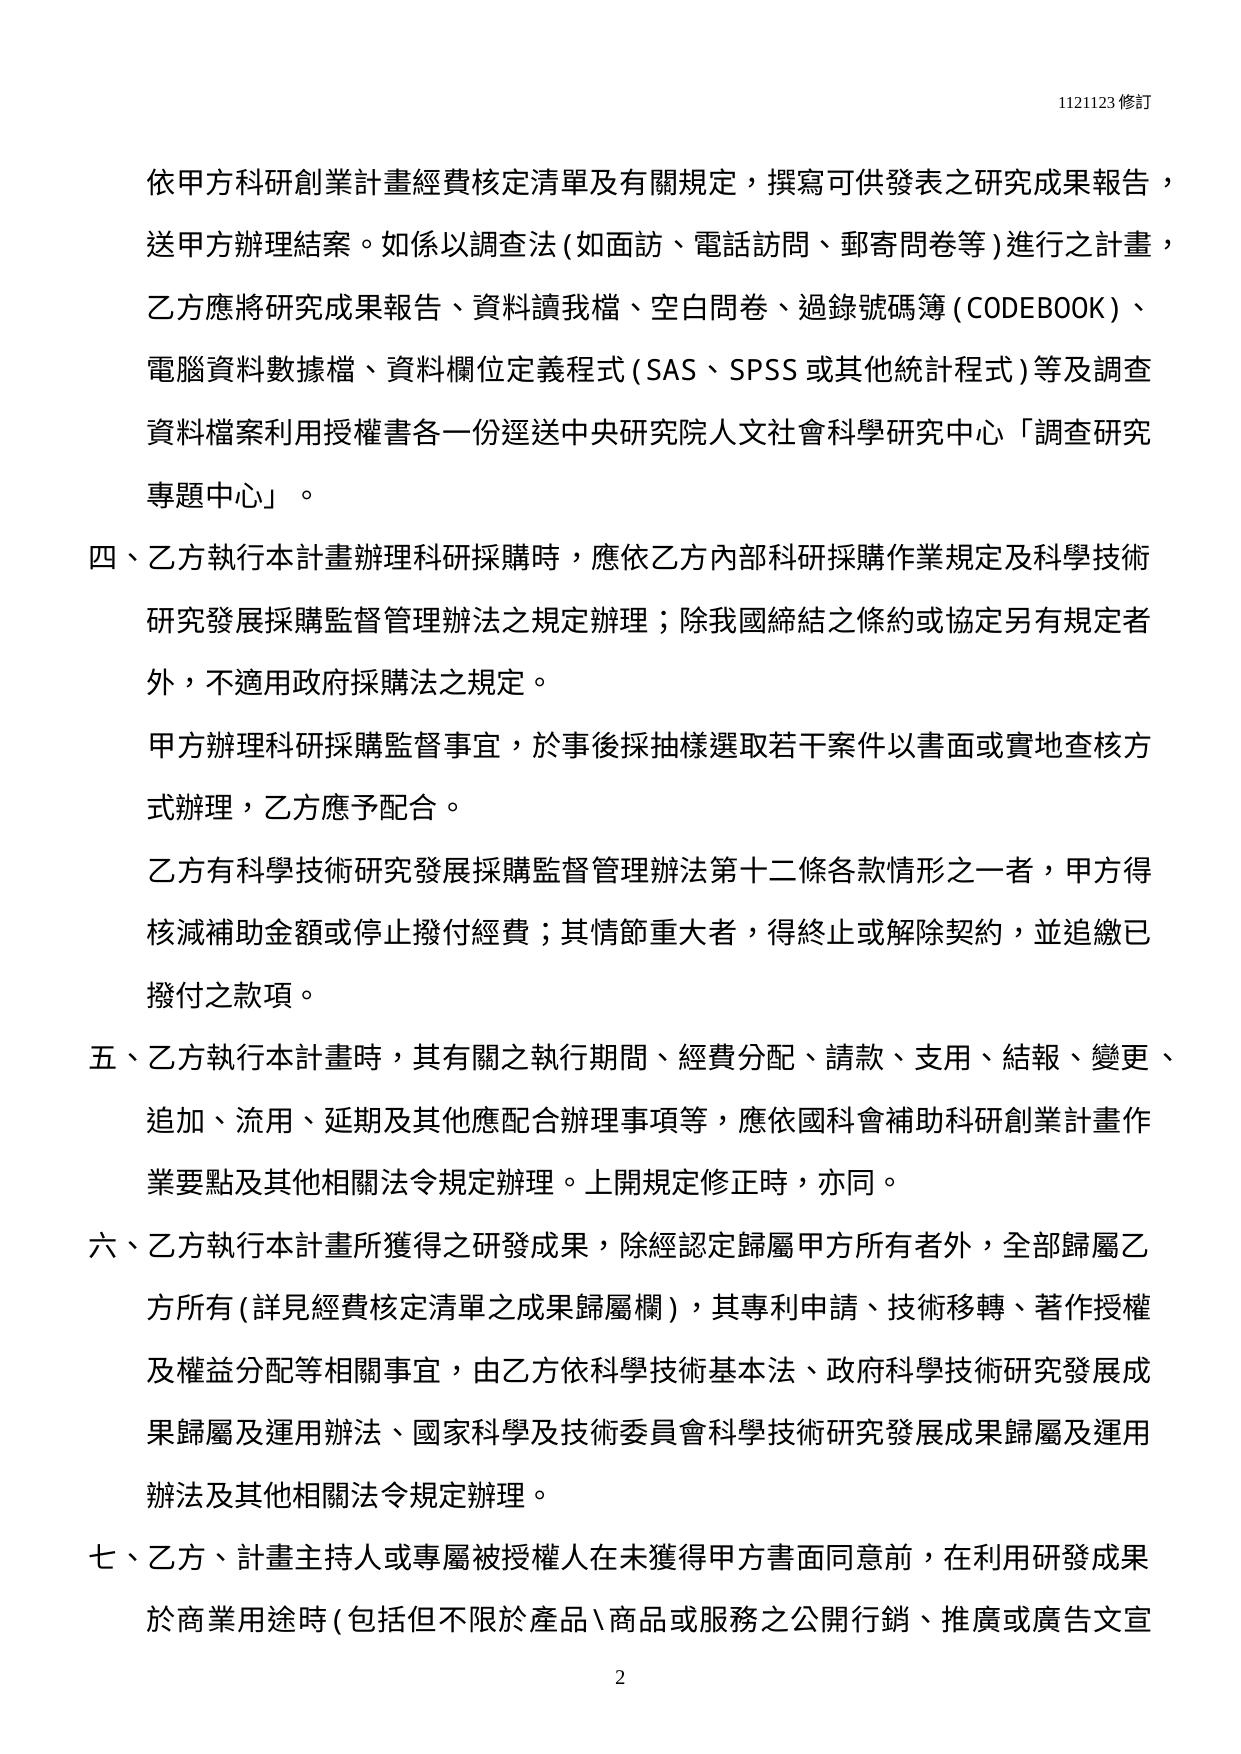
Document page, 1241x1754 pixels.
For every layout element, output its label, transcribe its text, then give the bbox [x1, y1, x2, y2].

text 三、乙方應負責督促計畫主持人於計畫(含多年期計畫全程計畫)執行期滿三個月內，依甲方科研創業計畫經費核定清單及有關規定，撰寫可供發表之研究成果報告，送甲方辦理結案。如係以調查法(如面訪、電話訪問、郵寄問卷等)進行之計畫，乙方應將研究成果報告、資料讀我檔、空白問卷、過錄號碼簿(CODEBOOK)、電腦資料數據檔、資料欄位定義程式(SAS、SPSS或其他統計程式)等及調查資料檔案利用授權書各一份逕送中央研究院人文社會科學研究中心「調查研究專題中心」。 [89, 139, 1153, 514]
text 乙方有科學技術研究發展採購監督管理辦法第十二條各款情形之一者，甲方得核減補助金額或停止撥付經費；其情節重大者，得終止或解除契約，並追繳已撥付之款項。 [146, 827, 1153, 1014]
text 七、乙方、計畫主持人或專屬被授權人在未獲得甲方書面同意前，在利用研發成果於商業用途時(包括但不限於產品\商品或服務之公開行銷、推廣或廣告文宣 [89, 1514, 1153, 1639]
text 甲方辦理科研採購監督事宜，於事後採抽樣選取若干案件以書面或實地查核方式辦理，乙方應予配合。 [146, 702, 1153, 827]
text 六、乙方執行本計畫所獲得之研發成果，除經認定歸屬甲方所有者外，全部歸屬乙方所有(詳見經費核定清單之成果歸屬欄)，其專利申請、技術移轉、著作授權及權益分配等相關事宜，由乙方依科學技術基本法、政府科學技術研究發展成果歸屬及運用辦法、國家科學及技術委員會科學技術研究發展成果歸屬及運用辦法及其他相關法令規定辦理。 [89, 1202, 1153, 1514]
text 五、乙方執行本計畫時，其有關之執行期間、經費分配、請款、支用、結報、變更、追加、流用、延期及其他應配合辦理事項等，應依國科會補助科研創業計畫作業要點及其他相關法令規定辦理。上開規定修正時，亦同。 [89, 1014, 1153, 1202]
text 四、乙方執行本計畫辦理科研採購時，應依乙方內部科研採購作業規定及科學技術研究發展採購監督管理辦法之規定辦理；除我國締結之條約或協定另有規定者外，不適用政府採購法之規定。 [89, 514, 1153, 702]
